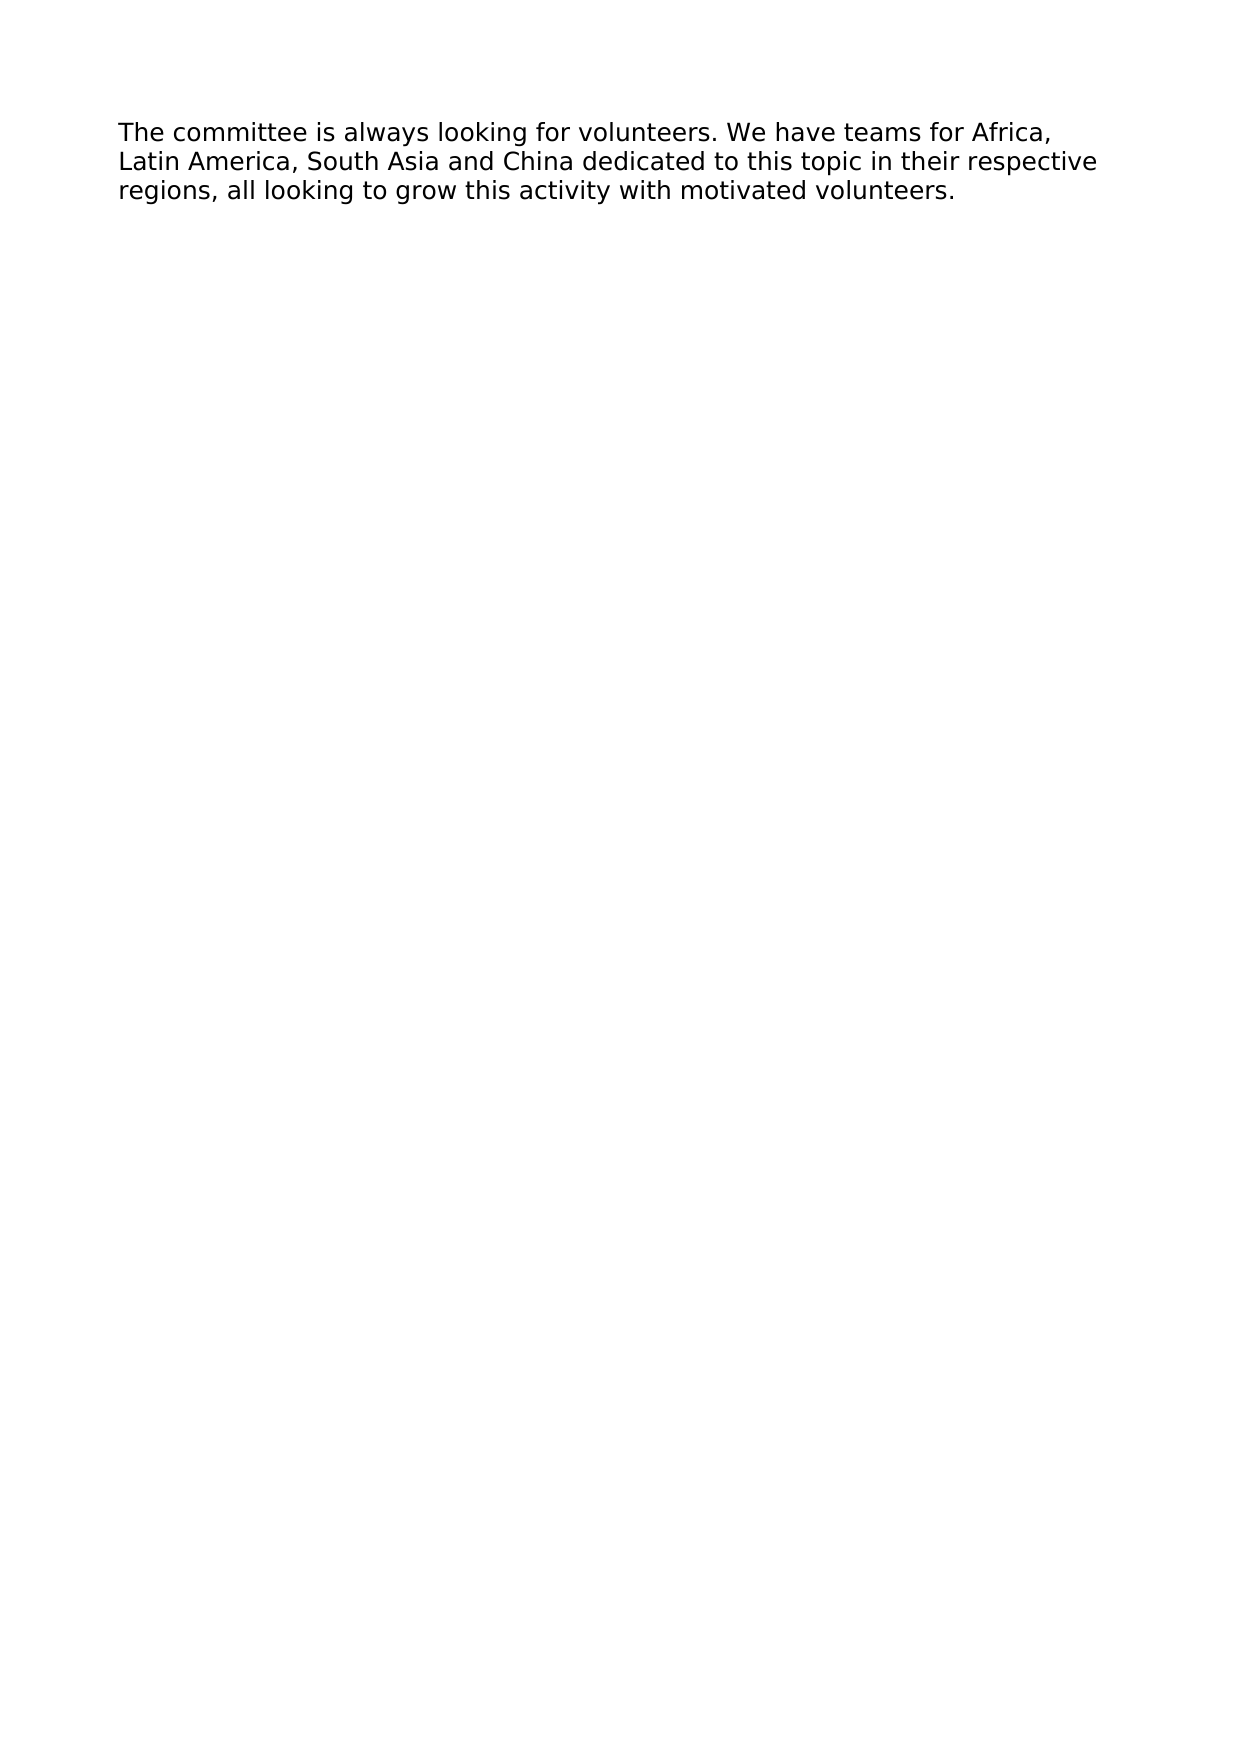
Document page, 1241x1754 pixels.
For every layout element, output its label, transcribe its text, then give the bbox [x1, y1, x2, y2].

text The committee is always looking for volunteers. We have teams for Africa, Latin America, South Asia and China dedicated to this topic in their respective regions, all looking to grow this activity with motivated volunteers. [118, 118, 1122, 206]
